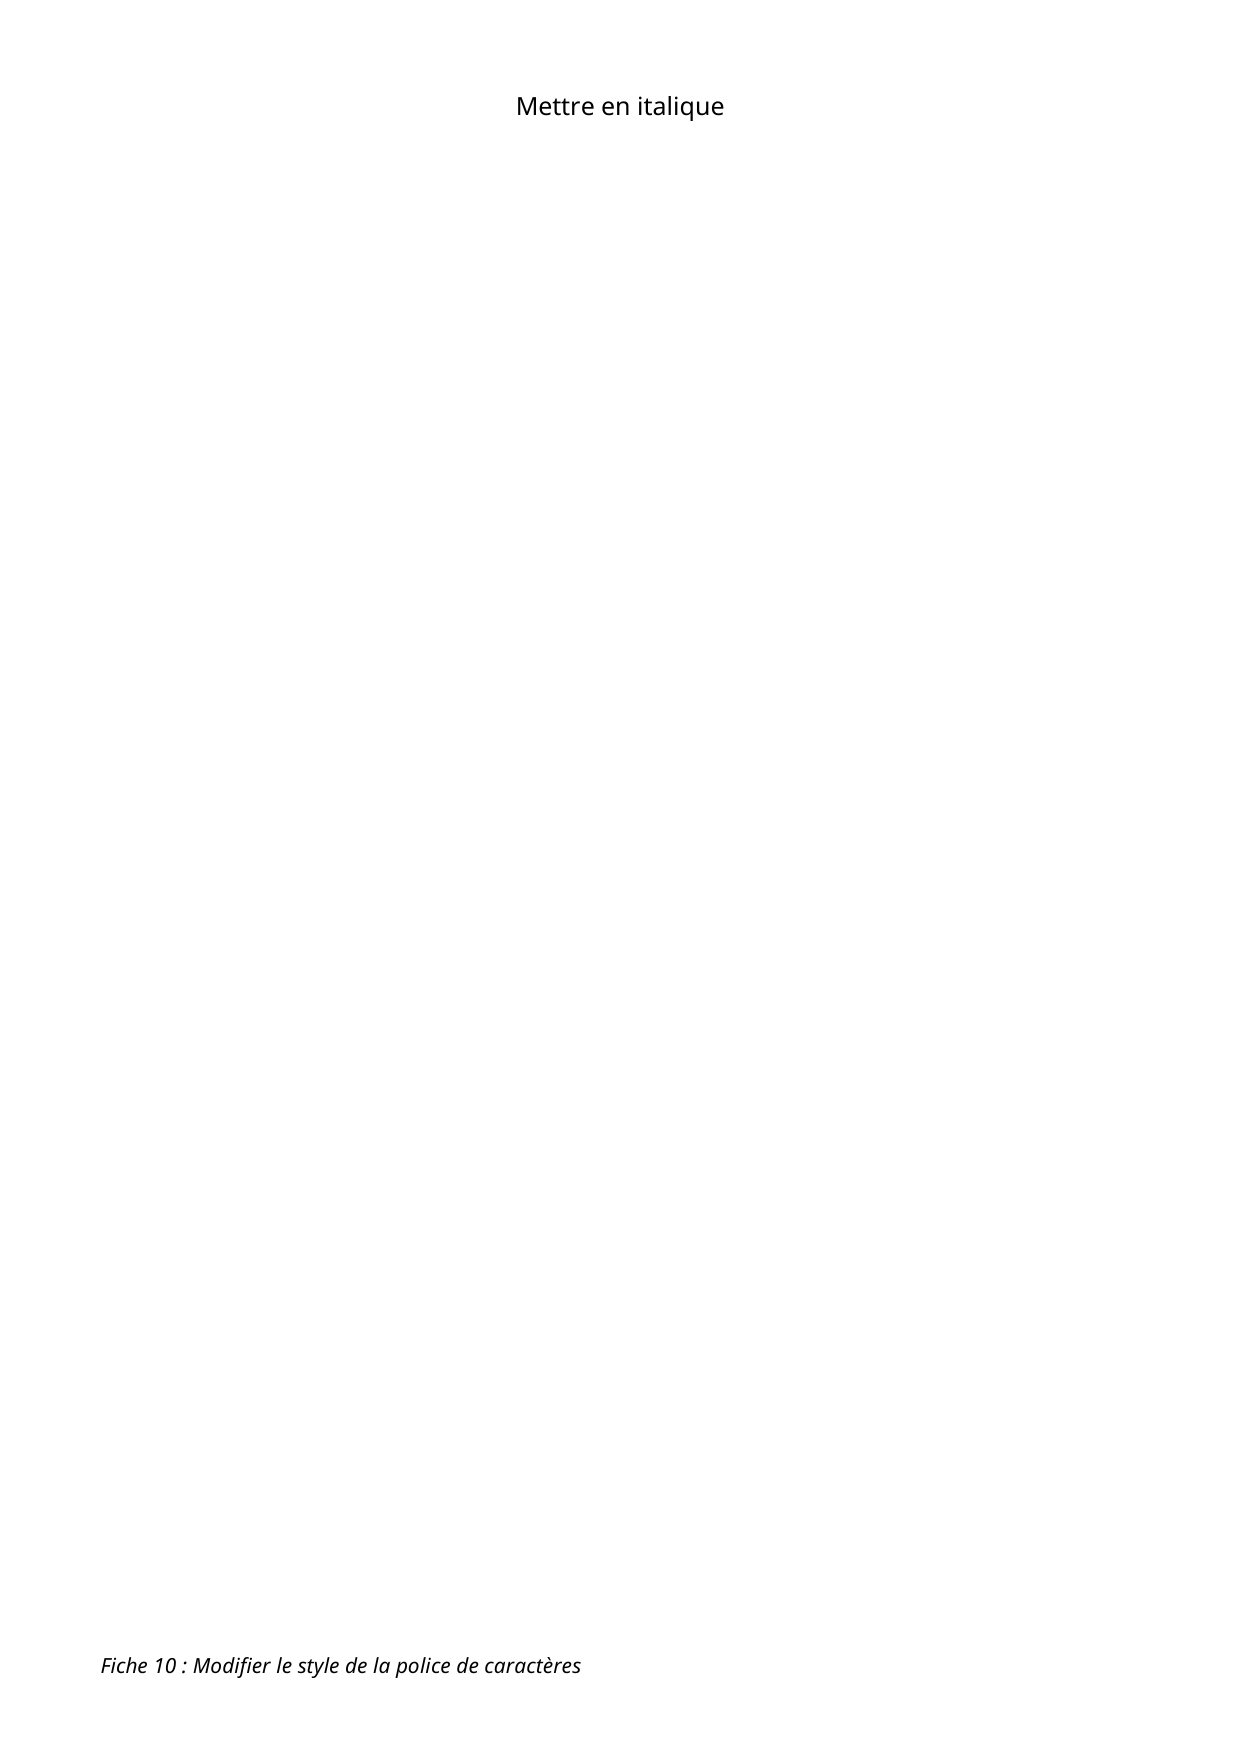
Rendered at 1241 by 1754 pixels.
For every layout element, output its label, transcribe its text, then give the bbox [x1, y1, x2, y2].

text Mettre en italique [100, 88, 1140, 122]
